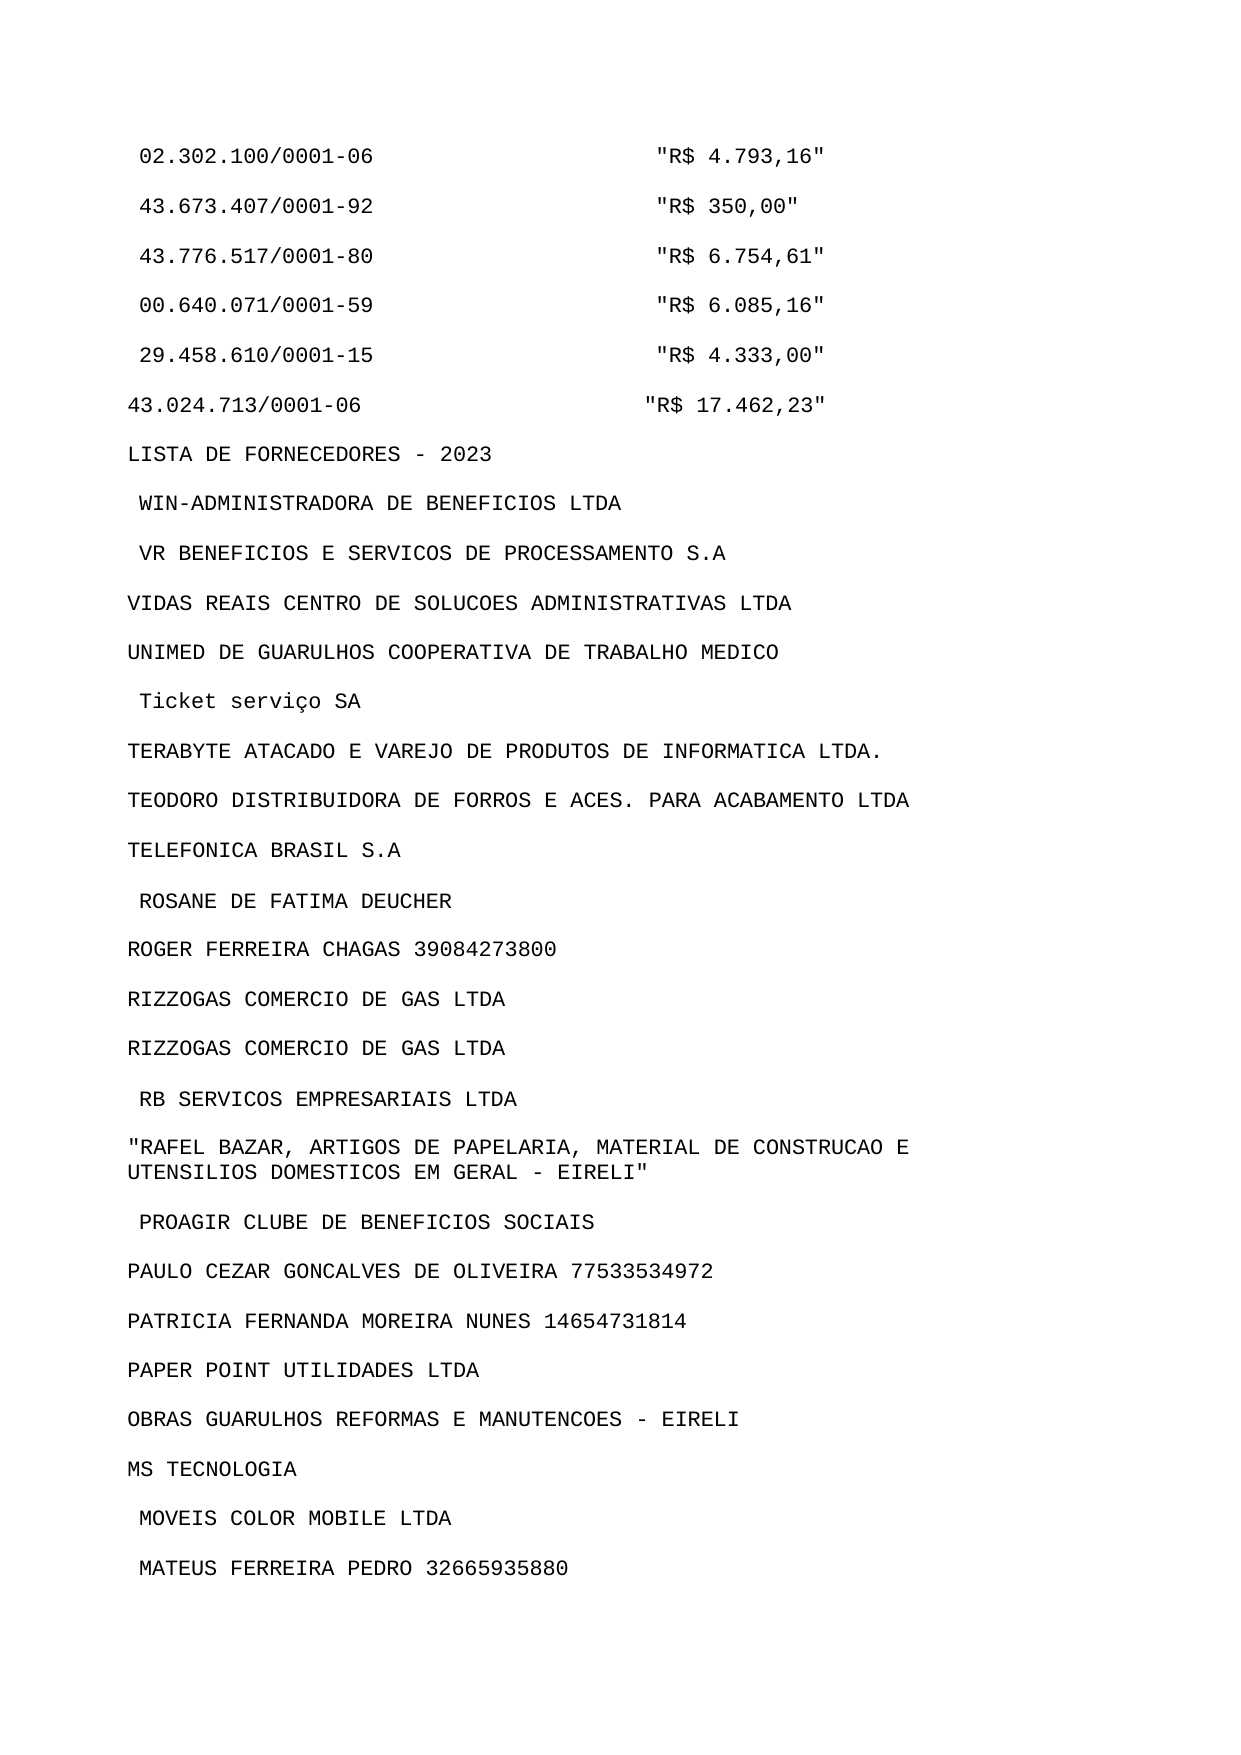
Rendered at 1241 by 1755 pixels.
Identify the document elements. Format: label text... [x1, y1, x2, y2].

text 02.302.100/0001-06 "R$ 4.793,16" [139, 146, 1066, 170]
text 29.458.610/0001-15 "R$ 4.333,00" [139, 344, 1066, 369]
text TERABYTE ATACADO E VAREJO DE PRODUTOS DE INFORMATICA LTDA. TEODORO DISTRIBUIDORA DE FORROS E ACES. PARA ACABAMENTO LTDA TELEFONICA BRASIL S.A [127, 740, 984, 864]
text ROGER FERREIRA CHAGAS 39084273800 RIZZOGAS COMERCIO DE GAS LTDA RIZZOGAS COMERCIO DE GAS LTDA [127, 938, 606, 1062]
text RB SERVICOS EMPRESARIAIS LTDA [139, 1087, 1066, 1112]
text Ticket serviço SA [139, 690, 1066, 715]
text 43.024.713/0001-06 "R$ 17.462,23" LISTA DE FORNECEDORES - 2023 [127, 394, 840, 468]
text PAULO CEZAR GONCALVES DE OLIVEIRA 77533534972 PATRICIA FERNANDA MOREIRA NUNES 14654731814 PAPER POINT UTILIDADES LTDA [127, 1261, 737, 1384]
text 00.640.071/0001-59 "R$ 6.085,16" [139, 294, 1066, 319]
text 43.673.407/0001-92 "R$ 350,00" [139, 195, 1066, 220]
text MATEUS FERREIRA PEDRO 32665935880 [139, 1557, 1066, 1582]
text VR BENEFICIOS E SERVICOS DE PROCESSAMENTO S.A [139, 542, 1066, 567]
text VIDAS REAIS CENTRO DE SOLUCOES ADMINISTRATIVAS LTDA UNIMED DE GUARULHOS COOPERATIVA DE TRABALHO MEDICO [127, 592, 849, 666]
text ROSANE DE FATIMA DEUCHER [139, 889, 1066, 913]
text OBRAS GUARULHOS REFORMAS E MANUTENCOES - EIRELI MS TECNOLOGIA [127, 1409, 776, 1483]
text 43.776.517/0001-80 "R$ 6.754,61" [139, 245, 1066, 270]
text PROAGIR CLUBE DE BENEFICIOS SOCIAIS [139, 1211, 1066, 1236]
text WIN-ADMINISTRADORA DE BENEFICIOS LTDA [139, 492, 1066, 517]
text "RAFEL BAZAR, ARTIGOS DE PAPELARIA, MATERIAL DE CONSTRUCAO E UTENSILIOS DOMESTICOS EM GERAL - EIRELI" [127, 1136, 984, 1186]
text MOVEIS COLOR MOBILE LTDA [139, 1507, 1066, 1532]
